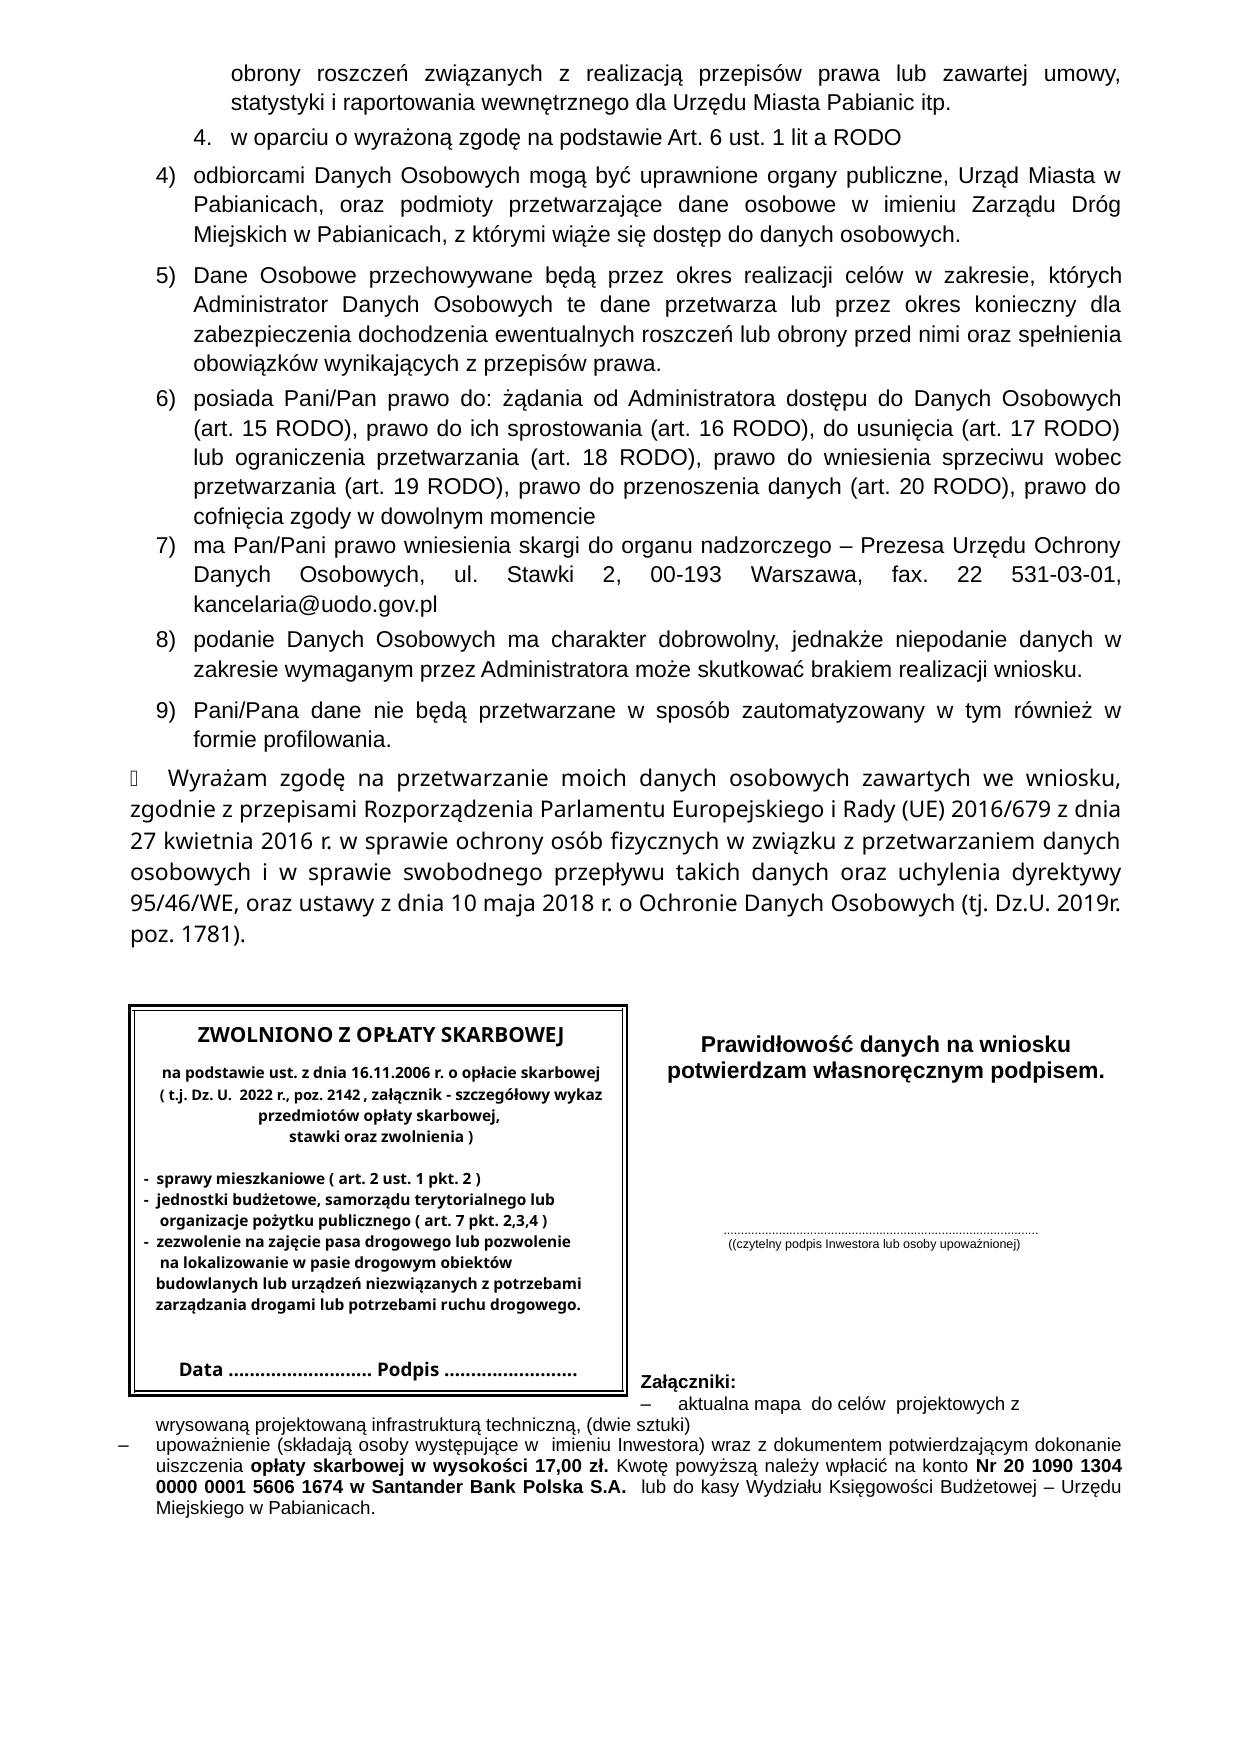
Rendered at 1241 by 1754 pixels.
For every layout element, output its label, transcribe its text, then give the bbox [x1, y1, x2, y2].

text Prawidłowość danych na wniosku potwierdzam własnoręcznym podpisem. [649, 1032, 1122, 1083]
text - sprawy mieszkaniowe ( art. 2 ust. 1 pkt. 2 ) [143, 1168, 613, 1189]
text - jednostki budżetowe, samorządu terytorialnego lub [143, 1189, 613, 1210]
text na lokalizowanie w pasie drogowym obiektów [143, 1252, 613, 1273]
list podanie Danych Osobowych ma charakter dobrowolny, jednakże niepodanie danych w zakresie wymaganym przez Administratora może skutkować brakiem realizacji wniosku. [156, 627, 1122, 682]
text Załączniki: [628, 1372, 1122, 1393]
list w oparciu o wyrażoną zgodę na podstawie Art. 6 ust. 1 lit a RODO [193, 125, 1122, 151]
text - zezwolenie na zajęcie pasa drogowego lub pozwolenie [143, 1231, 613, 1252]
list odbiorcami Danych Osobowych mogą być uprawnione organy publiczne, Urząd Miasta w Pabianicach, oraz podmioty przetwarzające dane osobowe w imieniu Zarządu Dróg Miejskich w Pabianicach, z którymi wiąże się dostęp do danych osobowych. [156, 162, 1122, 247]
list posiada Pani/Pan prawo do: żądania od Administratora dostępu do Danych Osobowych (art. 15 RODO), prawo do ich sprostowania (art. 16 RODO), do usunięcia (art. 17 RODO) lub ograniczenia przetwarzania (art. 18 RODO), prawo do wniesienia sprzeciwu wobec przetwarzania (art. 19 RODO), prawo do przenoszenia danych (art. 20 RODO), prawo do cofnięcia zgody w dowolnym momencie [156, 386, 1122, 529]
text stawki oraz zwolnienia ) [144, 1126, 618, 1147]
text  Wyrażam zgodę na przetwarzanie moich danych osobowych zawartych we wniosku, zgodnie z przepisami Rozporządzenia Parlamentu Europejskiego i Rady (UE) 2016/679 z dnia 27 kwietnia 2016 r. w sprawie ochrony osób fizycznych w związku z przetwarzaniem danych osobowych i w sprawie swobodnego przepływu takich danych oraz uchylenia dyrektywy 95/46/WE, oraz ustawy z dnia 10 maja 2018 r. o Ochronie Danych Osobowych (tj. Dz.U. 2019r. poz. 1781). [130, 762, 1122, 950]
list aktualna mapa do celów projektowych z wrysowaną projektowaną infrastrukturą techniczną, (dwie sztuki) [118, 1393, 1122, 1435]
list obrony roszczeń związanych z realizacją przepisów prawa lub zawartej umowy, statystyki i raportowania wewnętrznego dla Urzędu Miasta Pabianic itp. [193, 60, 1122, 115]
text ( t.j. Dz. U. 2022 r., poz. 2142 , załącznik - szczegółowy wykaz przedmiotów opłaty skarbowej, [144, 1083, 618, 1126]
list Dane Osobowe przechowywane będą przez okres realizacji celów w zakresie, których Administrator Danych Osobowych te dane przetwarza lub przez okres konieczny dla zabezpieczenia dochodzenia ewentualnych roszczeń lub obrony przed nimi oraz spełnienia obowiązków wynikających z przepisów prawa. [156, 262, 1122, 376]
text ........................................................................................... [628, 1223, 1122, 1237]
text ZWOLNIONO Z OPŁATY SKARBOWEJ [144, 1020, 618, 1048]
text ((czytelny podpis Inwestora lub osoby upoważnionej) [628, 1237, 1122, 1251]
list upoważnienie (składają osoby występujące w imieniu Inwestora) wraz z dokumentem potwierdzającym dokonanie uiszczenia opłaty skarbowej w wysokości 17,00 zł. Kwotę powyższą należy wpłacić na konto Nr 20 1090 1304 0000 0001 5606 1674 w Santander Bank Polska S.A. lub do kasy Wydziału Księgowości Budżetowej – Urzędu Miejskiego w Pabianicach. [118, 1435, 1122, 1519]
text Data …........................ Podpis …...................... [143, 1356, 613, 1382]
list ma Pan/Pani prawo wniesienia skargi do organu nadzorczego – Prezesa Urzędu Ochrony Danych Osobowych, ul. Stawki 2, 00-193 Warszawa, fax. 22 531-03-01, kancelaria@uodo.gov.pl [156, 533, 1122, 617]
text zarządzania drogami lub potrzebami ruchu drogowego. [143, 1294, 613, 1315]
list Pani/Pana dane nie będą przetwarzane w sposób zautomatyzowany w tym również w formie profilowania. [156, 697, 1122, 752]
text na podstawie ust. z dnia 16.11.2006 r. o opłacie skarbowej [144, 1062, 618, 1083]
text organizacje pożytku publicznego ( art. 7 pkt. 2,3,4 ) [143, 1210, 613, 1231]
text budowlanych lub urządzeń niezwiązanych z potrzebami [143, 1273, 613, 1294]
